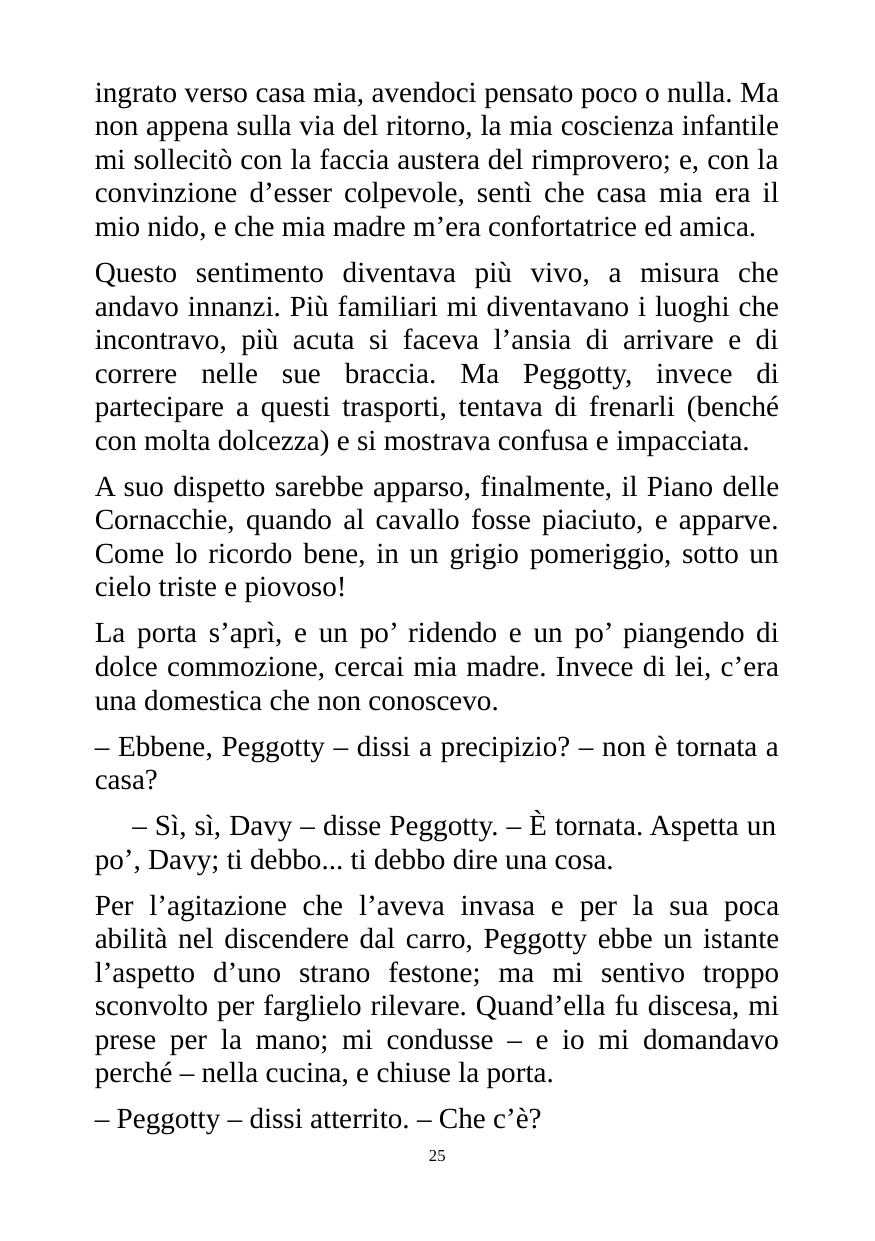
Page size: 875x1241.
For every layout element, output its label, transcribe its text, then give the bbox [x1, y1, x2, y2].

text – Ebbene, Peggotty – dissi a precipizio? – non è tornata a casa? [94, 729, 779, 796]
text – Sì, sì, Davy – disse Peggotty. – È tornata. Aspetta un po’, Davy; ti debbo... ti debbo dire una cosa. [94, 808, 777, 875]
text Per l’agitazione che l’aveva invasa e per la sua poca abilità nel discendere dal carro, Peggotty ebbe un istante l’aspetto d’uno strano festone; ma mi sentivo troppo sconvolto per farglielo rilevare. Quand’ella fu discesa, mi prese per la mano; mi condusse – e io mi domandavo perché – nella cucina, e chiuse la porta. [94, 888, 779, 1089]
text ingrato verso casa mia, avendoci pensato poco o nulla. Ma non appena sulla via del ritorno, la mia coscienza infantile mi sollecitò con la faccia austera del rimprovero; e, con la convinzione d’esser colpevole, sentì che casa mia era il mio nido, e che mia madre m’era confortatrice ed amica. [94, 75, 779, 243]
text – Peggotty – dissi atterrito. – Che c’è? [94, 1102, 779, 1135]
text A suo dispetto sarebbe apparso, finalmente, il Piano delle Cornacchie, quando al cavallo fosse piaciuto, e apparve. Come lo ricordo bene, in un grigio pomeriggio, sotto un cielo triste e piovoso! [94, 469, 779, 603]
text Questo sentimento diventava più vivo, a misura che andavo innanzi. Più familiari mi diventavano i luoghi che incontravo, più acuta si faceva l’ansia di arrivare e di correre nelle sue braccia. Ma Peggotty, invece di partecipare a questi trasporti, tentava di frenarli (benché con molta dolcezza) e si mostrava confusa e impacciata. [94, 255, 779, 456]
text La porta s’aprì, e un po’ ridendo e un po’ piangendo di dolce commozione, cercai mia madre. Invece di lei, c’era una domestica che non conoscevo. [94, 616, 779, 716]
